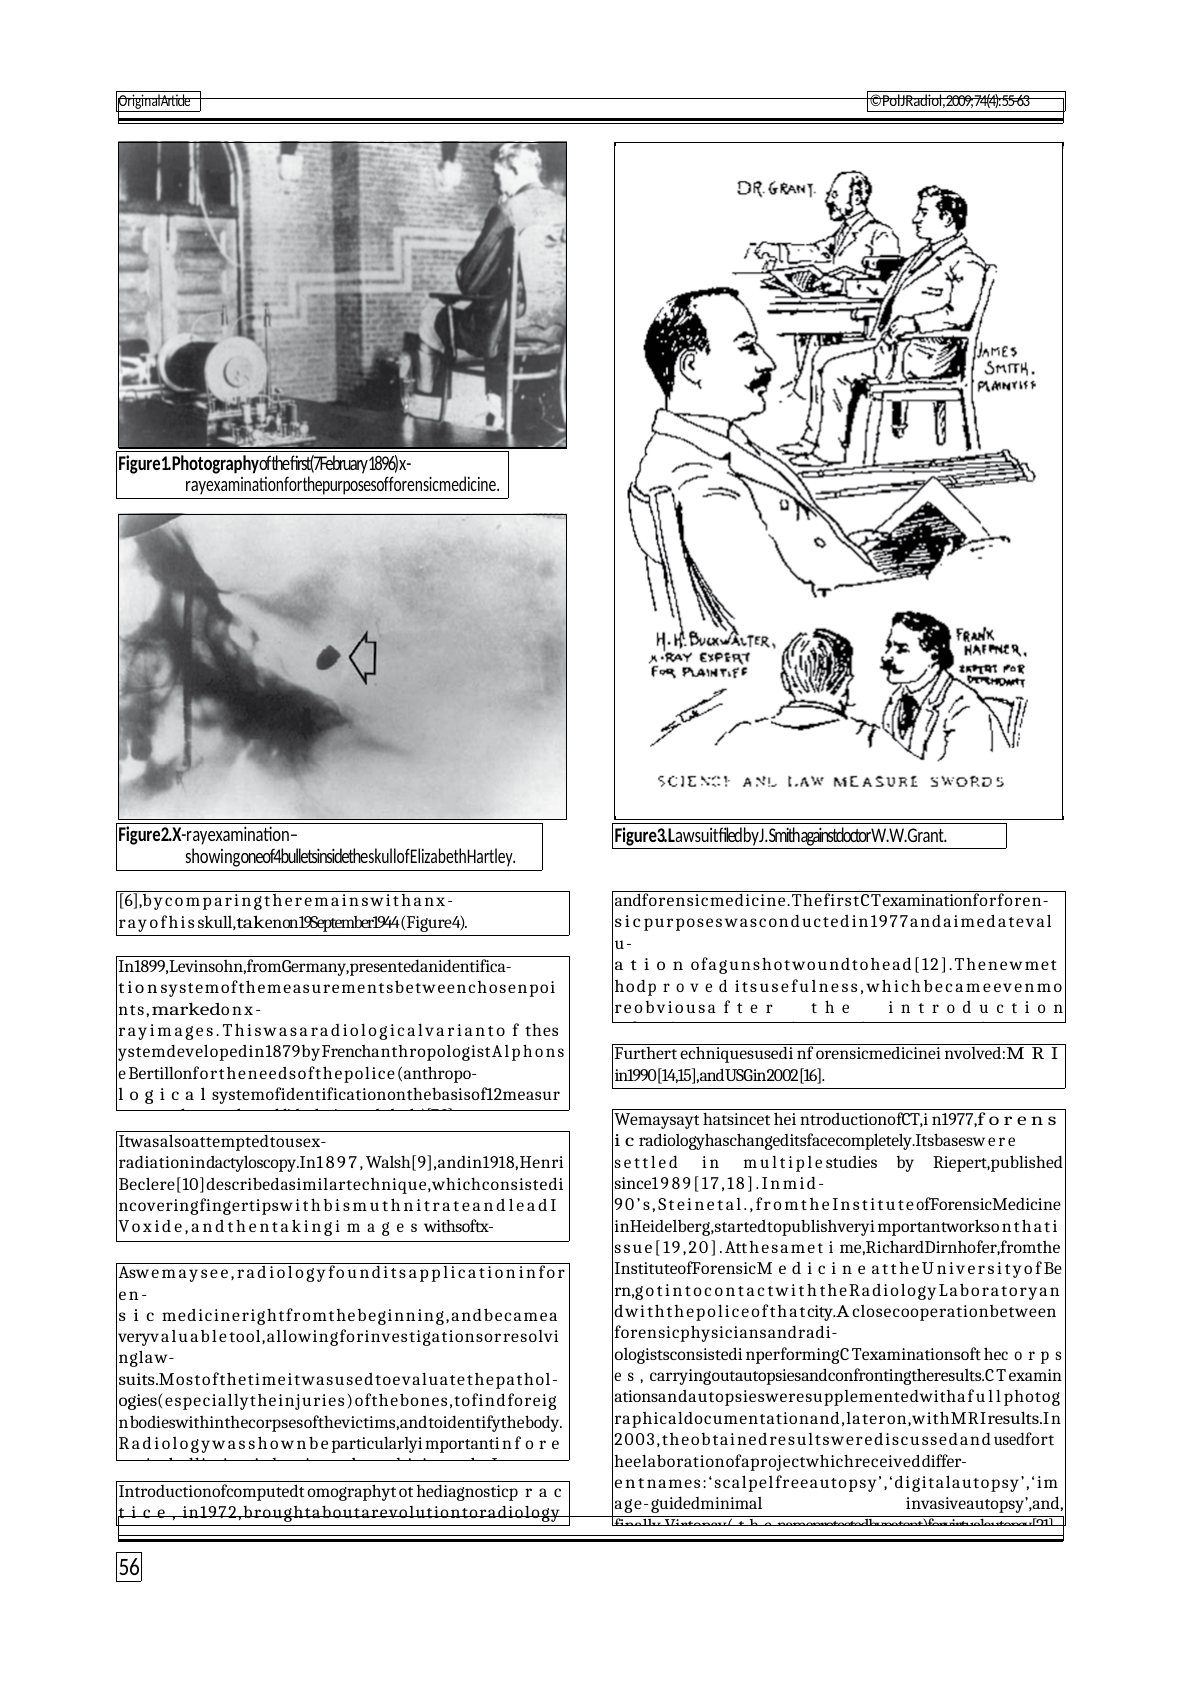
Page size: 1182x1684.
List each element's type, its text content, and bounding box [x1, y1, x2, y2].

picture [119, 143, 566, 447]
text 56 [118, 1553, 141, 1581]
text In1899,Levinsohn,fromGermany,presentedanidentifica-tionsystemofthemeasurementsbetweenchosenpoints,markedonx-rayimages.Thiswasaradiologicalvariantofthesystemdevelopedin1879byFrenchanthropologistAlphonseBertillonfortheneedsofthepolice(anthropo-logicalsystemofidentificationonthebasisof12measure-mentsbetweentheestablishedpointsonthebody)[7,8]. [118, 957, 567, 1110]
text Aswemaysee,radiologyfounditsapplicationinforen-sicmedicinerightfromthebeginning,andbecameaveryvaluabletool,allowingforinvestigationsorresolvinglaw-suits.Mostofthetimeitwasusedtoevaluatethepathol-ogies(especiallytheinjuries)ofthebones,tofindforeignbodieswithinthecorpsesofthevictims,andtoidentifythebody.Radiologywasshownbeparticularlyimportantinforensicballistics.Aclassicstudyonthisissue,byLorenz,appearedin 1948[11]. [118, 1264, 567, 1460]
text andforensicmedicine.ThefirstCTexaminationforforen-sicpurposeswasconductedin1977andaimedatevalu-ationofagunshotwoundtohead[12].Thenewmethodproveditsusefulness,whichbecameevenmoreobviousafter the introduction of the spiral techniqueand 3D recon-structions[13]. [614, 892, 1063, 1022]
text Introductionofcomputedtomographytothediagnosticpractice,in1972,broughtaboutarevolutiontoradiology [118, 1482, 567, 1516]
text WemaysaythatsincetheintroductionofCT,in1977,forensicradiologyhaschangeditsfacecompletely.Itsbaseswere settled in multiplestudies by Riepert,published since1989[17,18].Inmid-90’s,Steinetal.,fromtheInstituteofForensicMedicineinHeidelberg,startedtopublishveryimportantworksonthatissue[19,20].Atthesametime,RichardDirnhofer,fromtheInstituteofForensicMedicineattheUniversityofBern,gotintocontactwiththeRadiologyLaboratoryandwiththepoliceofthatcity.Aclosecooperationbetweenforensicphysiciansandradi-ologistsconsistedinperformingCTexaminationsofthecorpses,carryingoutautopsiesandconfrontingtheresults.CTexaminationsandautopsiesweresupplementedwithafullphotographicaldocumentationand,lateron,withMRIresults.In2003,theobtainedresultswerediscussedandusedfortheelaborationofaprojectwhichreceiveddiffer-entnames:‘scalpelfreeautopsy’,‘digitalautopsy’,‘image-guidedminimal invasiveautopsy’,and, finally,Virtopsy(thenameprotectedbypatent)forvirtualautopsy[21]. [614, 1110, 1063, 1516]
text OriginalArticle [119, 99, 200, 111]
text Figure2.X-rayexamination–showingoneof4bulletsinsidetheskullofElizabethHartley. [118, 824, 540, 868]
text ©PolJRadiol,2009;74(4):55-63 [869, 92, 1065, 111]
text Figure1.Photographyofthefirst(7February1896)x-rayexaminationforthepurposesofforensicmedicine. [118, 452, 506, 496]
picture [615, 146, 1062, 816]
text Figure3.LawsuitfiledbyJ.SmithagainstdoctorW.W.Grant. [614, 824, 1006, 847]
text Itwasalsoattemptedtousex-radiationindactyloscopy.In1897,Walsh[9],andin1918,HenriBeclere[10]describedasimilartechnique,whichconsistedincoveringfingertipswithbismuthnitrateandleadIVoxide,andthentakingimageswithsoftx-rays(Figure5). [118, 1132, 567, 1241]
text OriginalArticle [118, 92, 200, 98]
text [6],bycomparingtheremainswithanx-rayofhisskull,takenon19September1944(Figure4). [118, 892, 567, 932]
text Introductionofcomputedtomographytothediagnosticpractice,in1972,broughtaboutarevolutiontoradiology [119, 1517, 567, 1523]
text Furthertechniquesusedinforensicmedicineinvolved:MRIin1990[14,15],andUSGin2002[16]. [614, 1045, 1063, 1086]
picture [119, 515, 566, 819]
